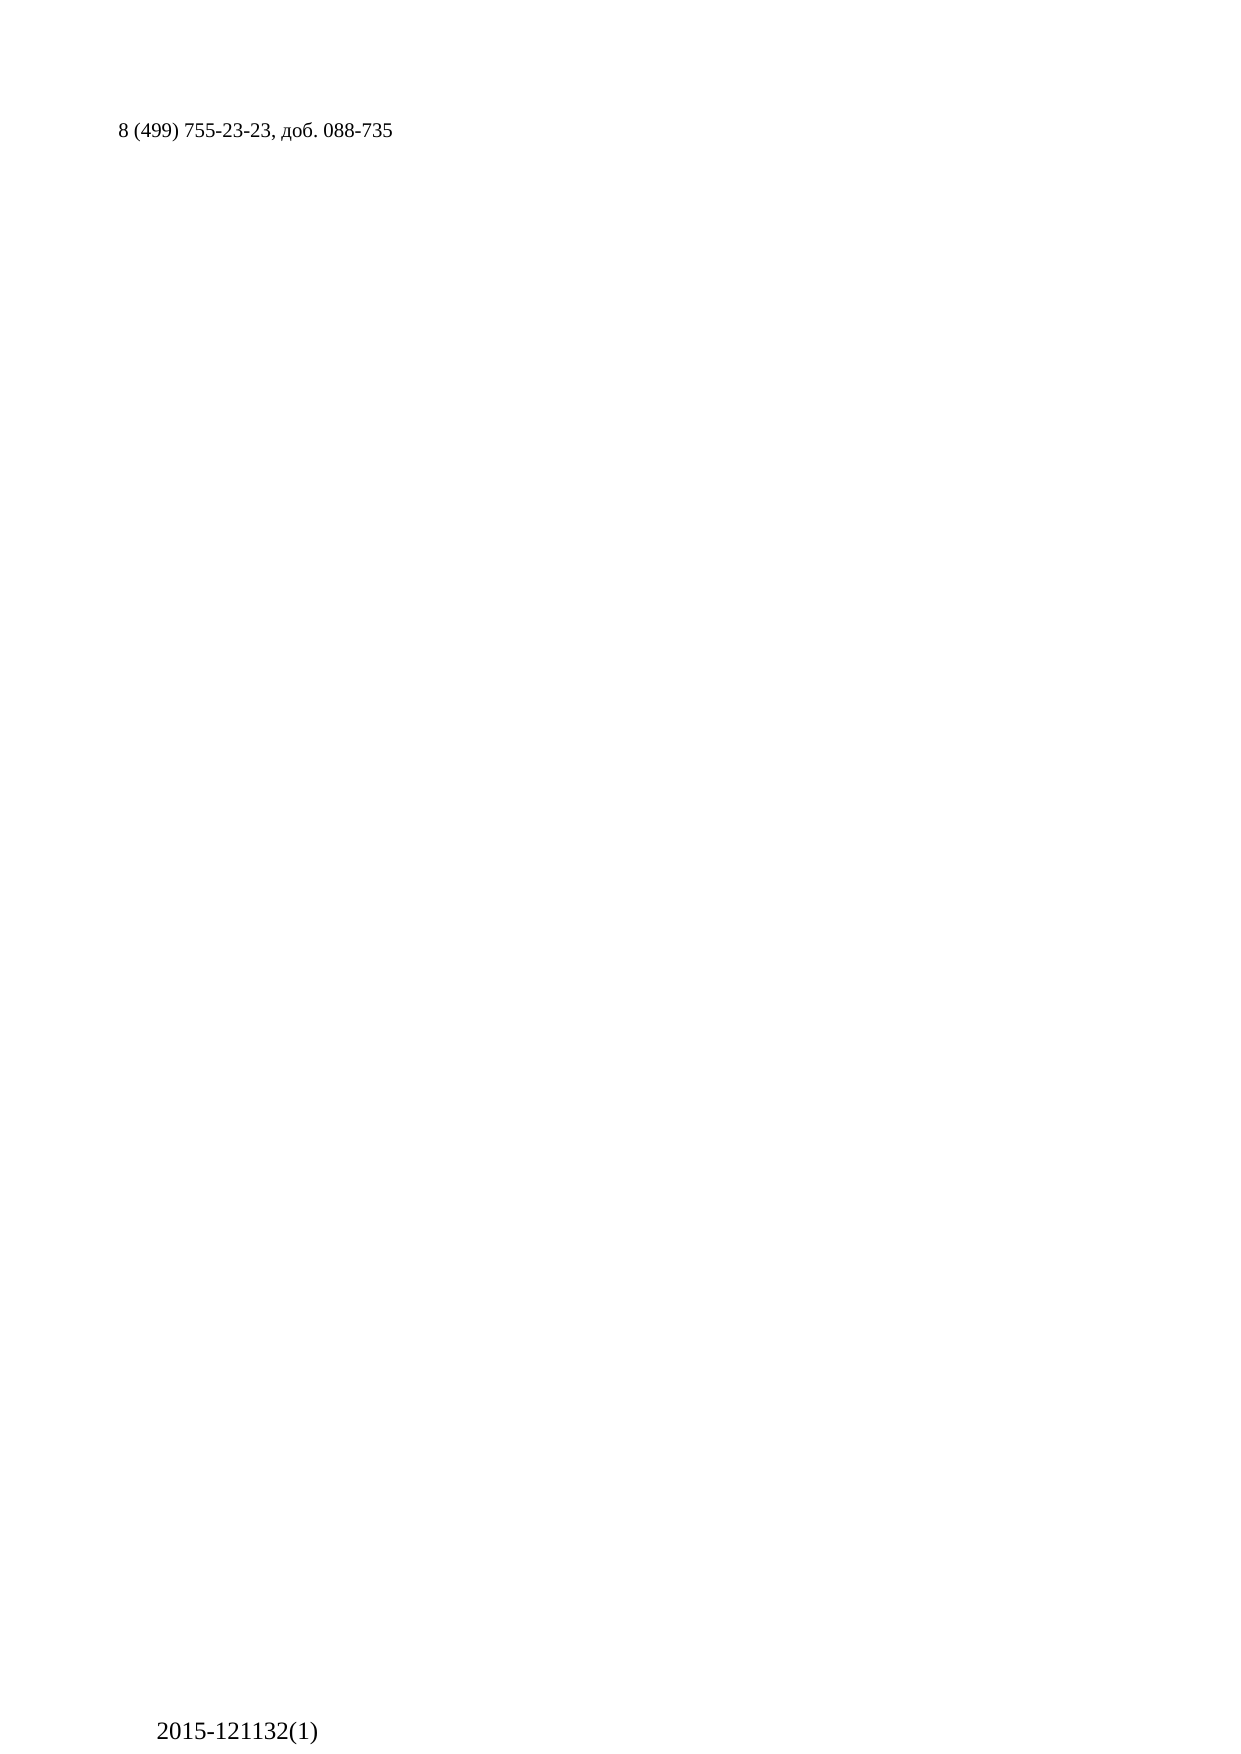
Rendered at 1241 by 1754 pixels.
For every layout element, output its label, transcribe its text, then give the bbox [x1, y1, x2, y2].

text 8 (499) 755-23-23, доб. 088-735 [118, 118, 1122, 142]
